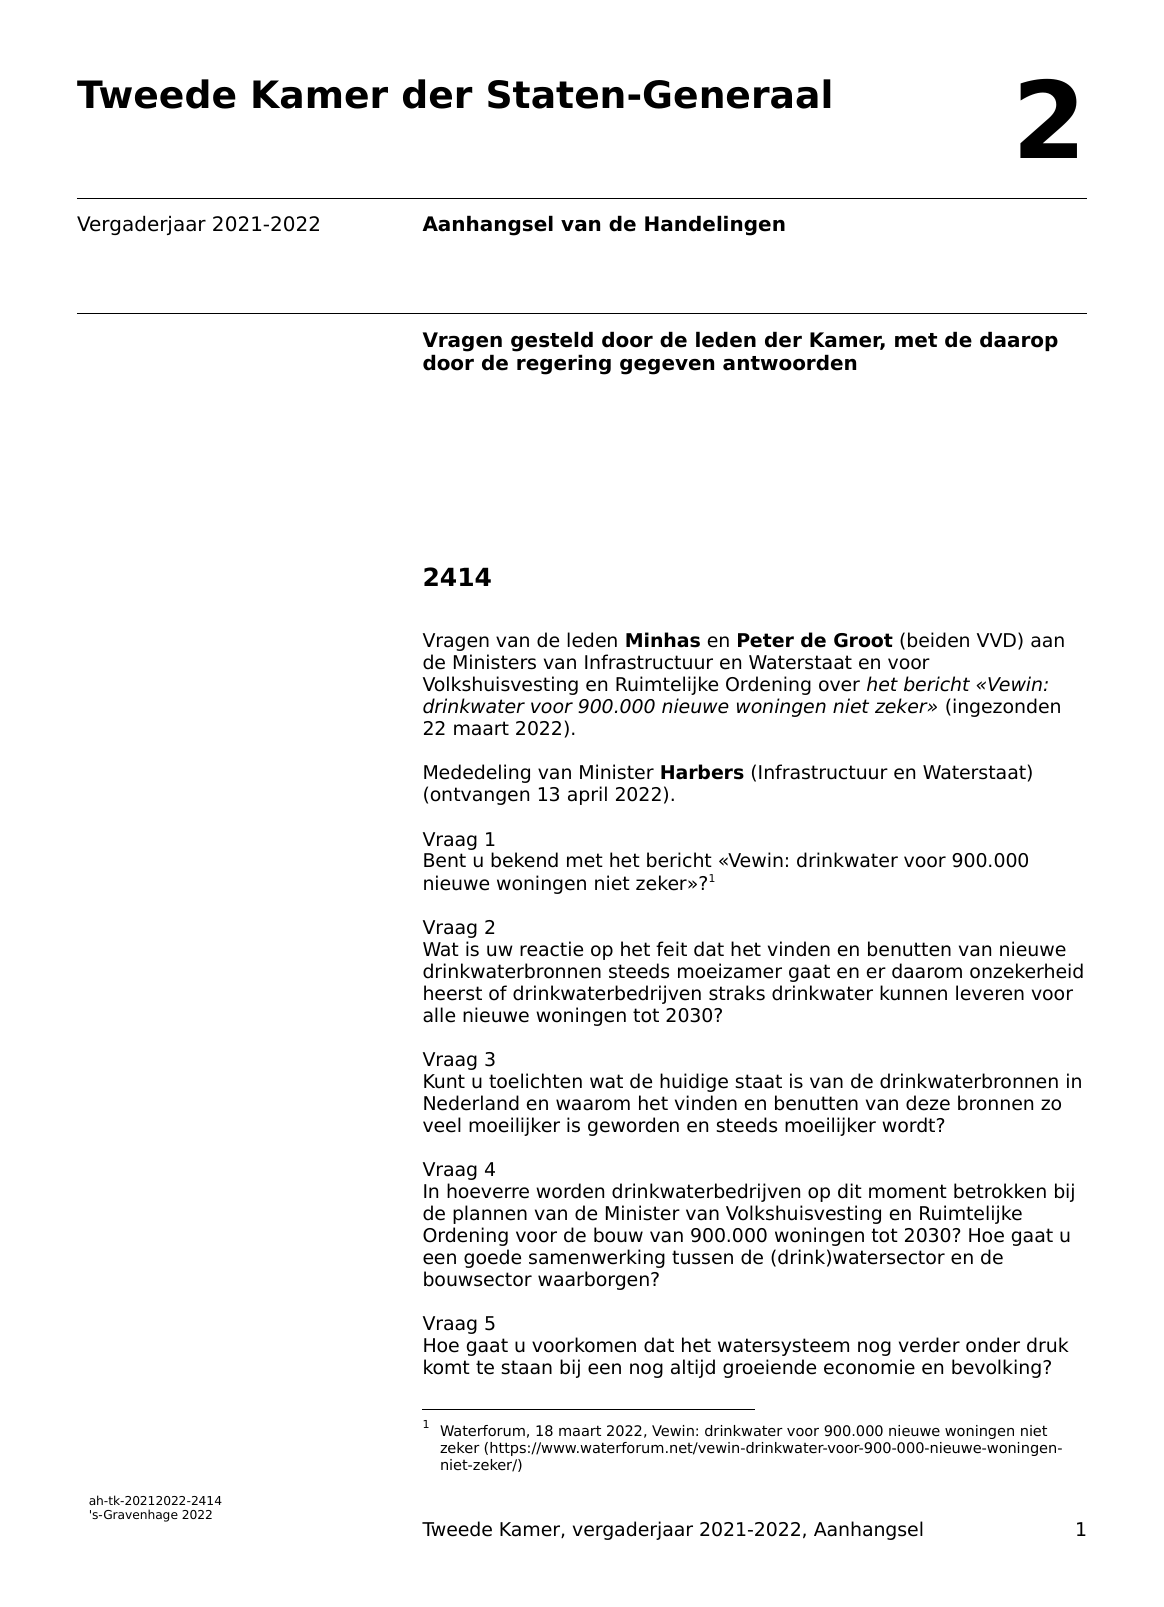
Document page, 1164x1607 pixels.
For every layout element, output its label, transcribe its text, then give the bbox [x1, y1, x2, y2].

text Hoe gaat u voorkomen dat het watersysteem nog verder onder druk komt te staan bij een nog altijd groeiende economie en bevolking? [422, 1335, 1087, 1379]
table_header 2 [886, 59, 1087, 198]
table_cell Vergaderjaar 2021-2022 [77, 199, 422, 313]
text Bent u bekend met het bericht «Vewin: drinkwater voor 900.000 nieuwe woningen niet zeker»? [422, 850, 1087, 894]
table_cell Vragen gesteld door de leden der Kamer, met de daarop door de regering gegeven antwoorden [422, 314, 1087, 375]
text Mededeling van Minister Harbers (Infrastructuur en Waterstaat) (ontvangen 13 april 2022). [422, 762, 1087, 806]
text Vragen van de leden Minhas en Peter de Groot (beiden VVD) aan de Ministers van Infrastructuur en Waterstaat en voor Volkshuisvesting en Ruimtelijke Ordening over het bericht «Vewin: drinkwater voor 900.000 nieuwe woningen niet zeker» (ingezonden 22 maart 2022). [422, 630, 1087, 740]
table_cell Aanhangsel van de Handelingen [422, 199, 1087, 313]
text ah-tk-20212022-2414 [88, 1494, 323, 1508]
text Vraag 3 [422, 1049, 1087, 1071]
text Kunt u toelichten wat de huidige staat is van de drinkwaterbronnen in Nederland en waarom het vinden en benutten van deze bronnen zo veel moeilijker is geworden en steeds moeilijker wordt? [422, 1071, 1087, 1137]
text 2414 [422, 563, 1087, 592]
text Vraag 5 [422, 1313, 1087, 1335]
text Vraag 1 [422, 828, 1087, 850]
table_header Tweede Kamer der Staten-Generaal [77, 59, 886, 198]
text Vraag 2 [422, 917, 1087, 938]
text Waterforum, 18 maart 2022, Vewin: drinkwater voor 900.000 nieuwe woningen niet zeker (https://www.waterforum.net/vewin-drinkwater-voor-900-000-nieuwe-woningen-niet-zeker/) [422, 1418, 1087, 1474]
table_cell [77, 314, 422, 375]
text Vraag 4 [422, 1159, 1087, 1181]
text In hoeverre worden drinkwaterbedrijven op dit moment betrokken bij de plannen van de Minister van Volkshuisvesting en Ruimtelijke Ordening voor de bouw van 900.000 woningen tot 2030? Hoe gaat u een goede samenwerking tussen de (drink)watersector en de bouwsector waarborgen? [422, 1181, 1087, 1291]
text 's-Gravenhage 2022 [88, 1508, 323, 1522]
text Wat is uw reactie op het feit dat het vinden en benutten van nieuwe drinkwaterbronnen steeds moeizamer gaat en er daarom onzekerheid heerst of drinkwaterbedrijven straks drinkwater kunnen leveren voor alle nieuwe woningen tot 2030? [422, 938, 1087, 1026]
